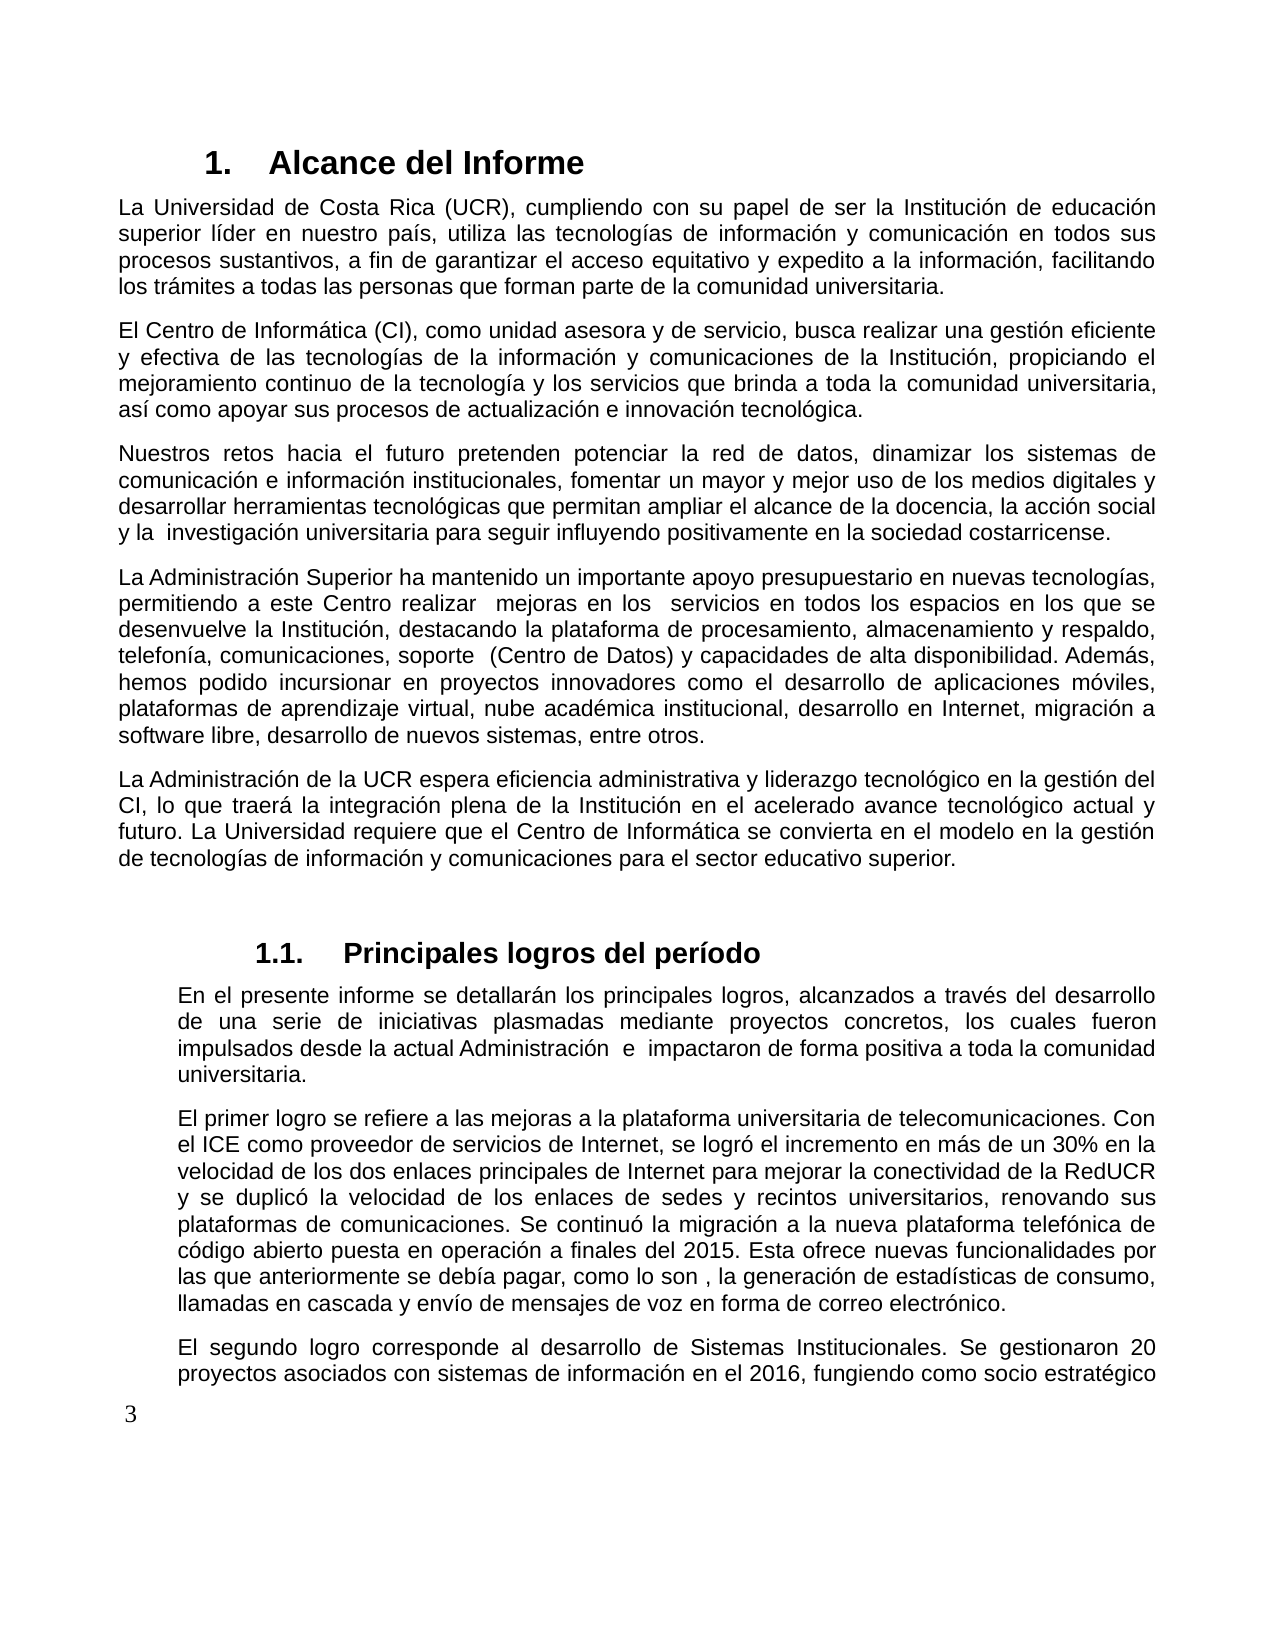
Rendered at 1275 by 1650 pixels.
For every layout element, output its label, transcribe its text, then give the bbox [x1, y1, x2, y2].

subtitle Principales logros del período [195, 936, 1157, 969]
text En el presente informe se detallarán los principales logros, alcanzados a través del desarrollo de una serie de iniciativas plasmadas mediante proyectos concretos, los cuales fueron impulsados desde la actual Administración e impactaron de forma positiva a toda la comunidad universitaria. [177, 982, 1157, 1087]
text El primer logro se refiere a las mejoras a la plataforma universitaria de telecomunicaciones. Con el ICE como proveedor de servicios de Internet, se logró el incremento en más de un 30% en la velocidad de los dos enlaces principales de Internet para mejorar la conectividad de la RedUCR y se duplicó la velocidad de los enlaces de sedes y recintos universitarios, renovando sus plataformas de comunicaciones. Se continuó la migración a la nueva plataforma telefónica de código abierto puesta en operación a finales del 2015. Esta ofrece nuevas funcionalidades por las que anteriormente se debía pagar, como lo son , la generación de estadísticas de consumo, llamadas en cascada y envío de mensajes de voz en forma de correo electrónico. [177, 1105, 1157, 1316]
text Nuestros retos hacia el futuro pretenden potenciar la red de datos, dinamizar los sistemas de comunicación e información institucionales, fomentar un mayor y mejor uso de los medios digitales y desarrollar herramientas tecnológicas que permitan ampliar el alcance de la docencia, la acción social y la investigación universitaria para seguir influyendo positivamente en la sociedad costarricense. [118, 440, 1157, 546]
text El segundo logro corresponde al desarrollo de Sistemas Institucionales. Se gestionaron 20 proyectos asociados con sistemas de información en el 2016, fungiendo como socio estratégico [177, 1334, 1157, 1386]
text La Universidad de Costa Rica (UCR), cumpliendo con su papel de ser la Institución de educación superior líder en nuestro país, utiliza las tecnologías de información y comunicación en todos sus procesos sustantivos, a fin de garantizar el acceso equitativo y expedito a la información, facilitando los trámites a todas las personas que forman parte de la comunidad universitaria. [118, 194, 1157, 299]
text La Administración Superior ha mantenido un importante apoyo presupuestario en nuevas tecnologías, permitiendo a este Centro realizar mejoras en los servicios en todos los espacios en los que se desenvuelve la Institución, destacando la plataforma de procesamiento, almacenamiento y respaldo, telefonía, comunicaciones, soporte (Centro de Datos) y capacidades de alta disponibilidad. Además, hemos podido incursionar en proyectos innovadores como el desarrollo de aplicaciones móviles, plataformas de aprendizaje virtual, nube académica institucional, desarrollo en Internet, migración a software libre, desarrollo de nuevos sistemas, entre otros. [118, 563, 1157, 748]
text El Centro de Informática (CI), como unidad asesora y de servicio, busca realizar una gestión eficiente y efectiva de las tecnologías de la información y comunicaciones de la Institución, propiciando el mejoramiento continuo de la tecnología y los servicios que brinda a toda la comunidad universitaria, así como apoyar sus procesos de actualización e innovación tecnológica. [118, 317, 1157, 423]
subtitle Alcance del Informe [195, 143, 1157, 182]
text La Administración de la UCR espera eficiencia administrativa y liderazgo tecnológico en la gestión del CI, lo que traerá la integración plena de la Institución en el acelerado avance tecnológico actual y futuro. La Universidad requiere que el Centro de Informática se convierta en el modelo en la gestión de tecnologías de información y comunicaciones para el sector educativo superior. [118, 766, 1157, 871]
